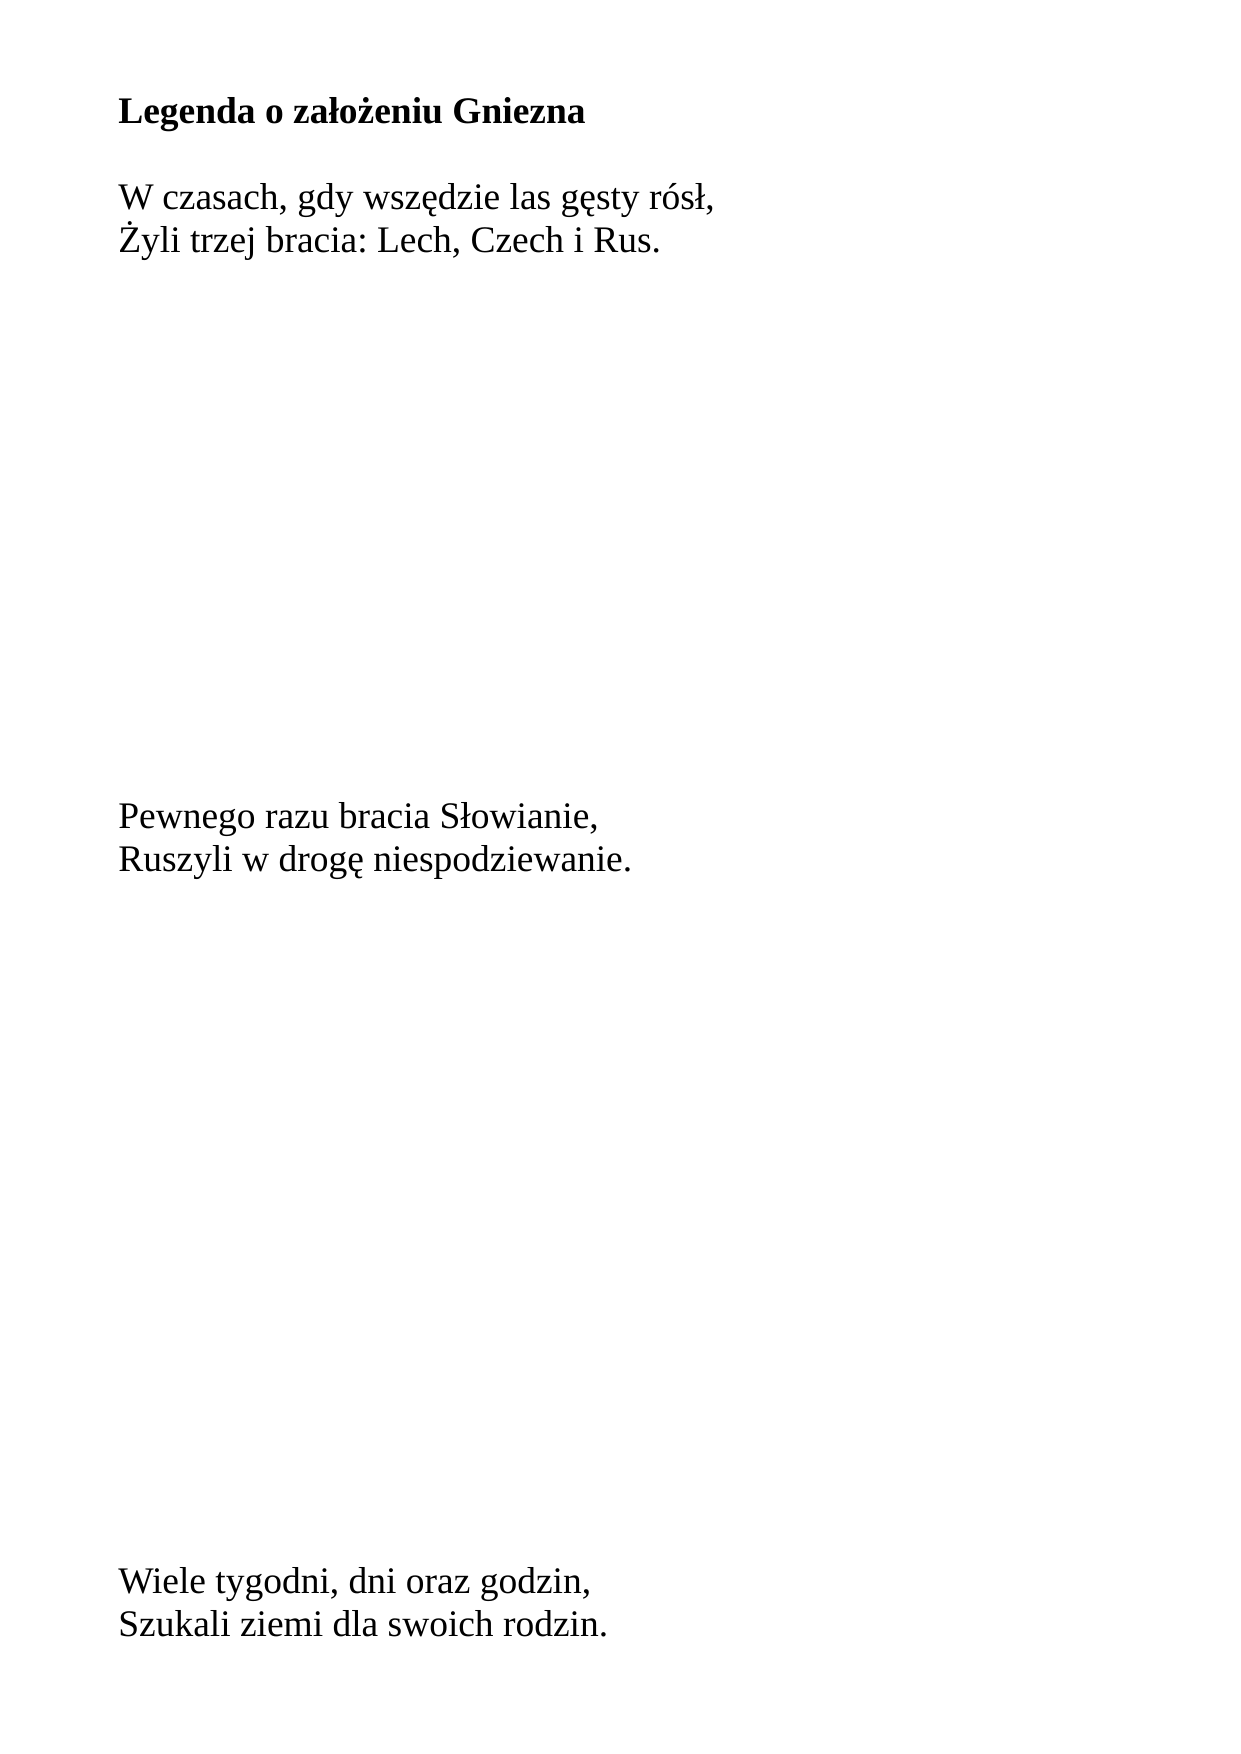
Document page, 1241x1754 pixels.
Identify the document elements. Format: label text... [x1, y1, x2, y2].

text Legenda o założeniu Gniezna W czasach, gdy wszędzie las gęsty rósł, Żyli trzej bracia: Lech, Czech i Rus. [118, 88, 1122, 261]
text Pewnego razu bracia Słowianie, Ruszyli w drogę niespodziewanie. [118, 793, 1122, 879]
text Wiele tygodni, dni oraz godzin, Szukali ziemi dla swoich rodzin. [118, 1559, 1122, 1645]
